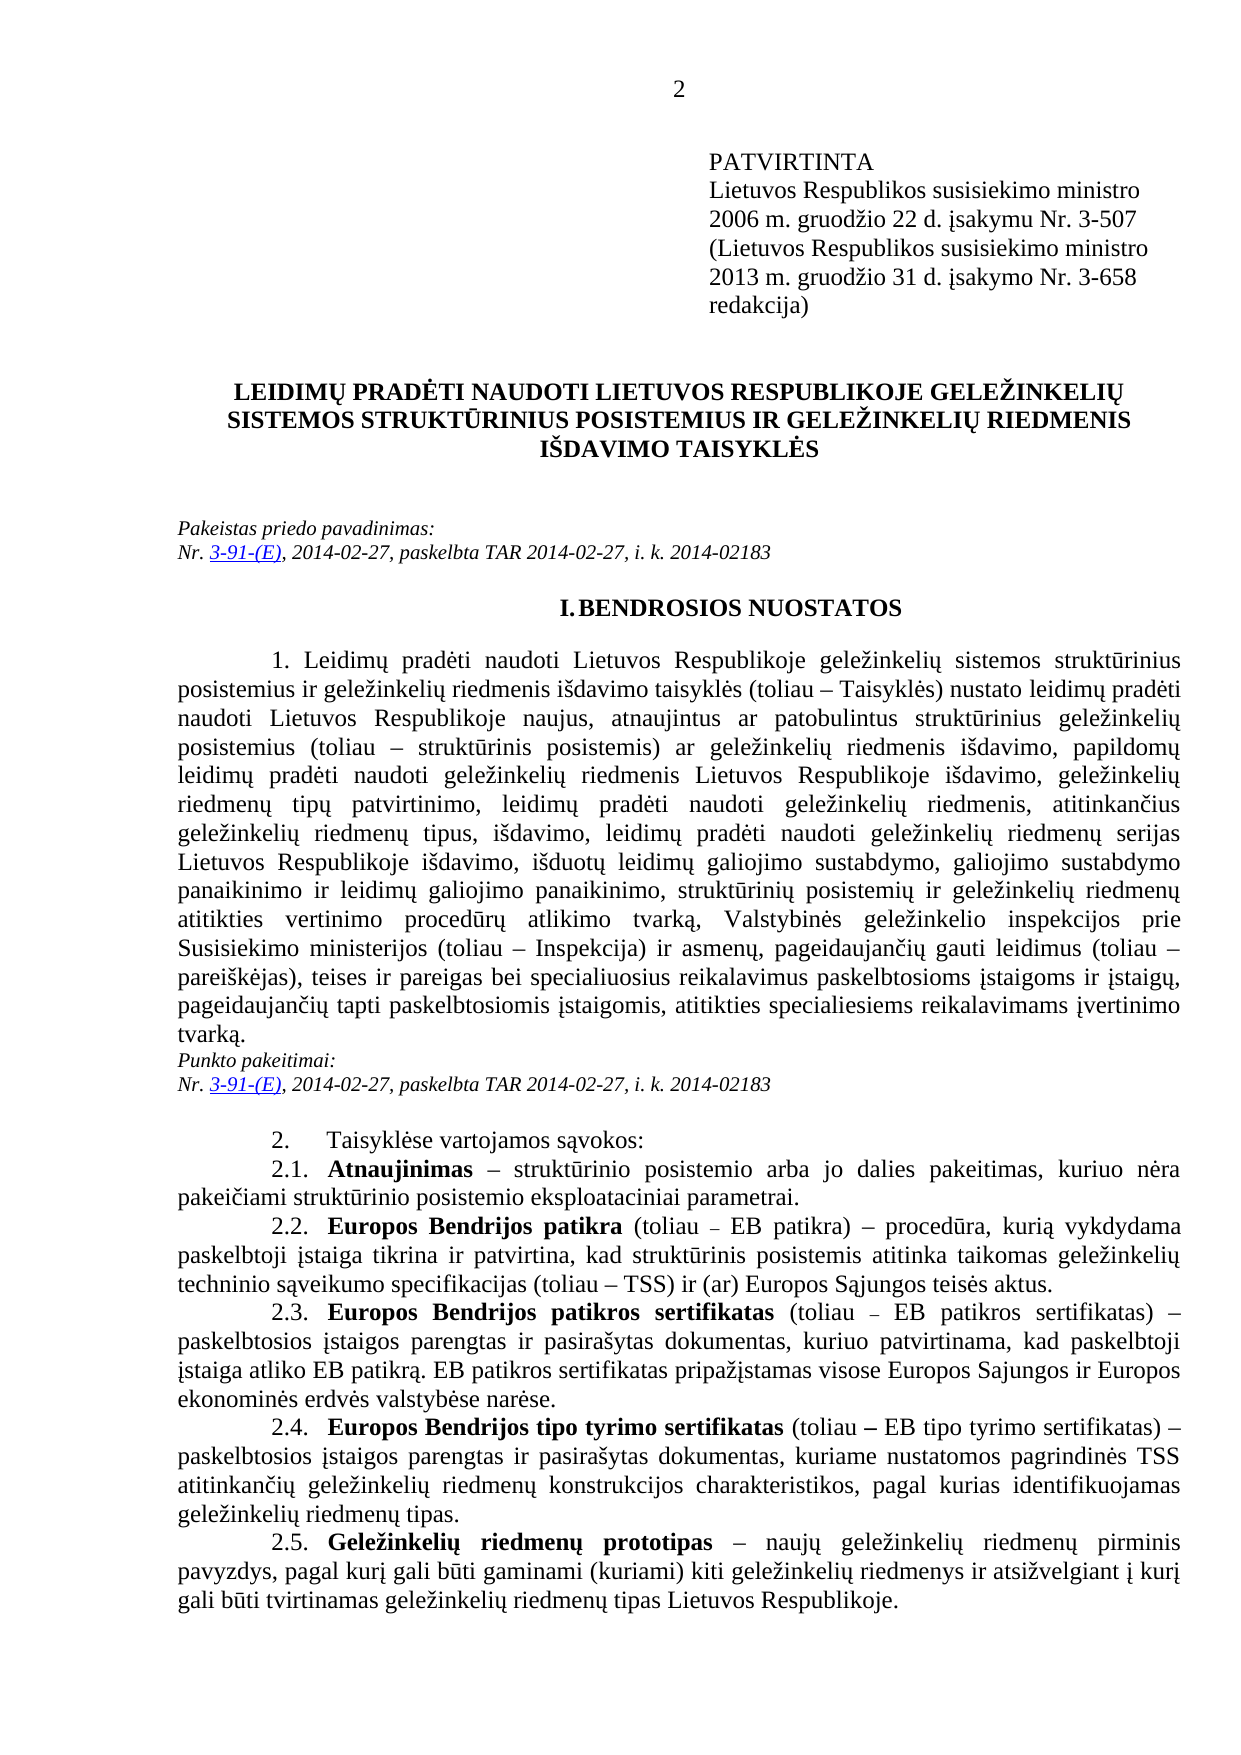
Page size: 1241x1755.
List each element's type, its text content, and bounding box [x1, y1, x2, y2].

text (Lietuvos Respublikos susisiekimo ministro [709, 233, 1181, 262]
text 2.3. Europos Bendrijos patikros sertifikatas (toliau – EB patikros sertifikatas) – paskelbtosios įstaigos parengtas ir pasirašytas dokumentas, kuriuo patvirtinama, kad paskelbtoji įstaiga atliko EB patikrą. EB patikros sertifikatas pripažįstamas visose Europos Sajungos ir Europos ekonominės erdvės valstybėse narėse. [177, 1297, 1181, 1412]
text 2006 m. gruodžio 22 d. įsakymu Nr. 3-507 [709, 204, 1181, 233]
text 2. Taisyklėse vartojamos sąvokos: [177, 1125, 1181, 1154]
text 2013 m. gruodžio 31 d. įsakymo Nr. 3-658 [709, 262, 1181, 291]
text Lietuvos Respublikos susisiekimo ministro [709, 176, 1181, 204]
text Nr. 3-91-(E), 2014-02-27, paskelbta TAR 2014-02-27, i. k. 2014-02183 [177, 540, 1181, 564]
text PATVIRTINTA [709, 147, 1181, 176]
text 1. Leidimų pradėti naudoti Lietuvos Respublikoje geležinkelių sistemos struktūrinius posistemius ir geležinkelių riedmenis išdavimo taisyklės (toliau – Taisyklės) nustato leidimų pradėti naudoti Lietuvos Respublikoje naujus, atnaujintus ar patobulintus struktūrinius geležinkelių posistemius (toliau – struktūrinis posistemis) ar geležinkelių riedmenis išdavimo, papildomų leidimų pradėti naudoti geležinkelių riedmenis Lietuvos Respublikoje išdavimo, geležinkelių riedmenų tipų patvirtinimo, leidimų pradėti naudoti geležinkelių riedmenis, atitinkančius geležinkelių riedmenų tipus, išdavimo, leidimų pradėti naudoti geležinkelių riedmenų serijas Lietuvos Respublikoje išdavimo, išduotų leidimų galiojimo sustabdymo, galiojimo sustabdymo panaikinimo ir leidimų galiojimo panaikinimo, struktūrinių posistemių ir geležinkelių riedmenų atitikties vertinimo procedūrų atlikimo tvarką, Valstybinės geležinkelio inspekcijos prie Susisiekimo ministerijos (toliau – Inspekcija) ir asmenų, pageidaujančių gauti leidimus (toliau – pareiškėjas), teises ir pareigas bei specialiuosius reikalavimus paskelbtosioms įstaigoms ir įstaigų, pageidaujančių tapti paskelbtosiomis įstaigomis, atitikties specialiesiems reikalavimams įvertinimo tvarką. [177, 646, 1181, 1048]
text Punkto pakeitimai: [177, 1048, 1181, 1072]
text 2.5. Geležinkelių riedmenų prototipas – naujų geležinkelių riedmenų pirminis pavyzdys, pagal kurį gali būti gaminami (kuriami) kiti geležinkelių riedmenys ir atsižvelgiant į kurį gali būti tvirtinamas geležinkelių riedmenų tipas Lietuvos Respublikoje. [177, 1527, 1181, 1614]
text Pakeistas priedo pavadinimas: [177, 516, 1181, 540]
text Nr. 3-91-(E), 2014-02-27, paskelbta TAR 2014-02-27, i. k. 2014-02183 [177, 1072, 1181, 1096]
text LEIDIMŲ PRADĖTI NAUDOTI LIETUVOS RESPUBLIKOJE GELEŽINKELIŲ SISTEMOS STRUKTŪRINIUS POSISTEMIUS IR GELEŽINKELIŲ RIEDMENIS IŠDAVIMO TAISYKLĖS [177, 377, 1181, 463]
text 2.2. Europos Bendrijos patikra (toliau – EB patikra) – procedūra, kurią vykdydama paskelbtoji įstaiga tikrina ir patvirtina, kad struktūrinis posistemis atitinka taikomas geležinkelių techninio sąveikumo specifikacijas (toliau – TSS) ir (ar) Europos Sąjungos teisės aktus. [177, 1211, 1181, 1297]
text redakcija) [709, 291, 1181, 319]
text 2.4. Europos Bendrijos tipo tyrimo sertifikatas (toliau – EB tipo tyrimo sertifikatas) – paskelbtosios įstaigos parengtas ir pasirašytas dokumentas, kuriame nustatomos pagrindinės TSS atitinkančių geležinkelių riedmenų konstrukcijos charakteristikos, pagal kurias identifikuojamas geležinkelių riedmenų tipas. [177, 1412, 1181, 1527]
text 2.1. Atnaujinimas – struktūrinio posistemio arba jo dalies pakeitimas, kuriuo nėra pakeičiami struktūrinio posistemio eksploataciniai parametrai. [177, 1154, 1181, 1211]
text I. BENDROSIOS NUOSTATOS [281, 593, 1181, 621]
